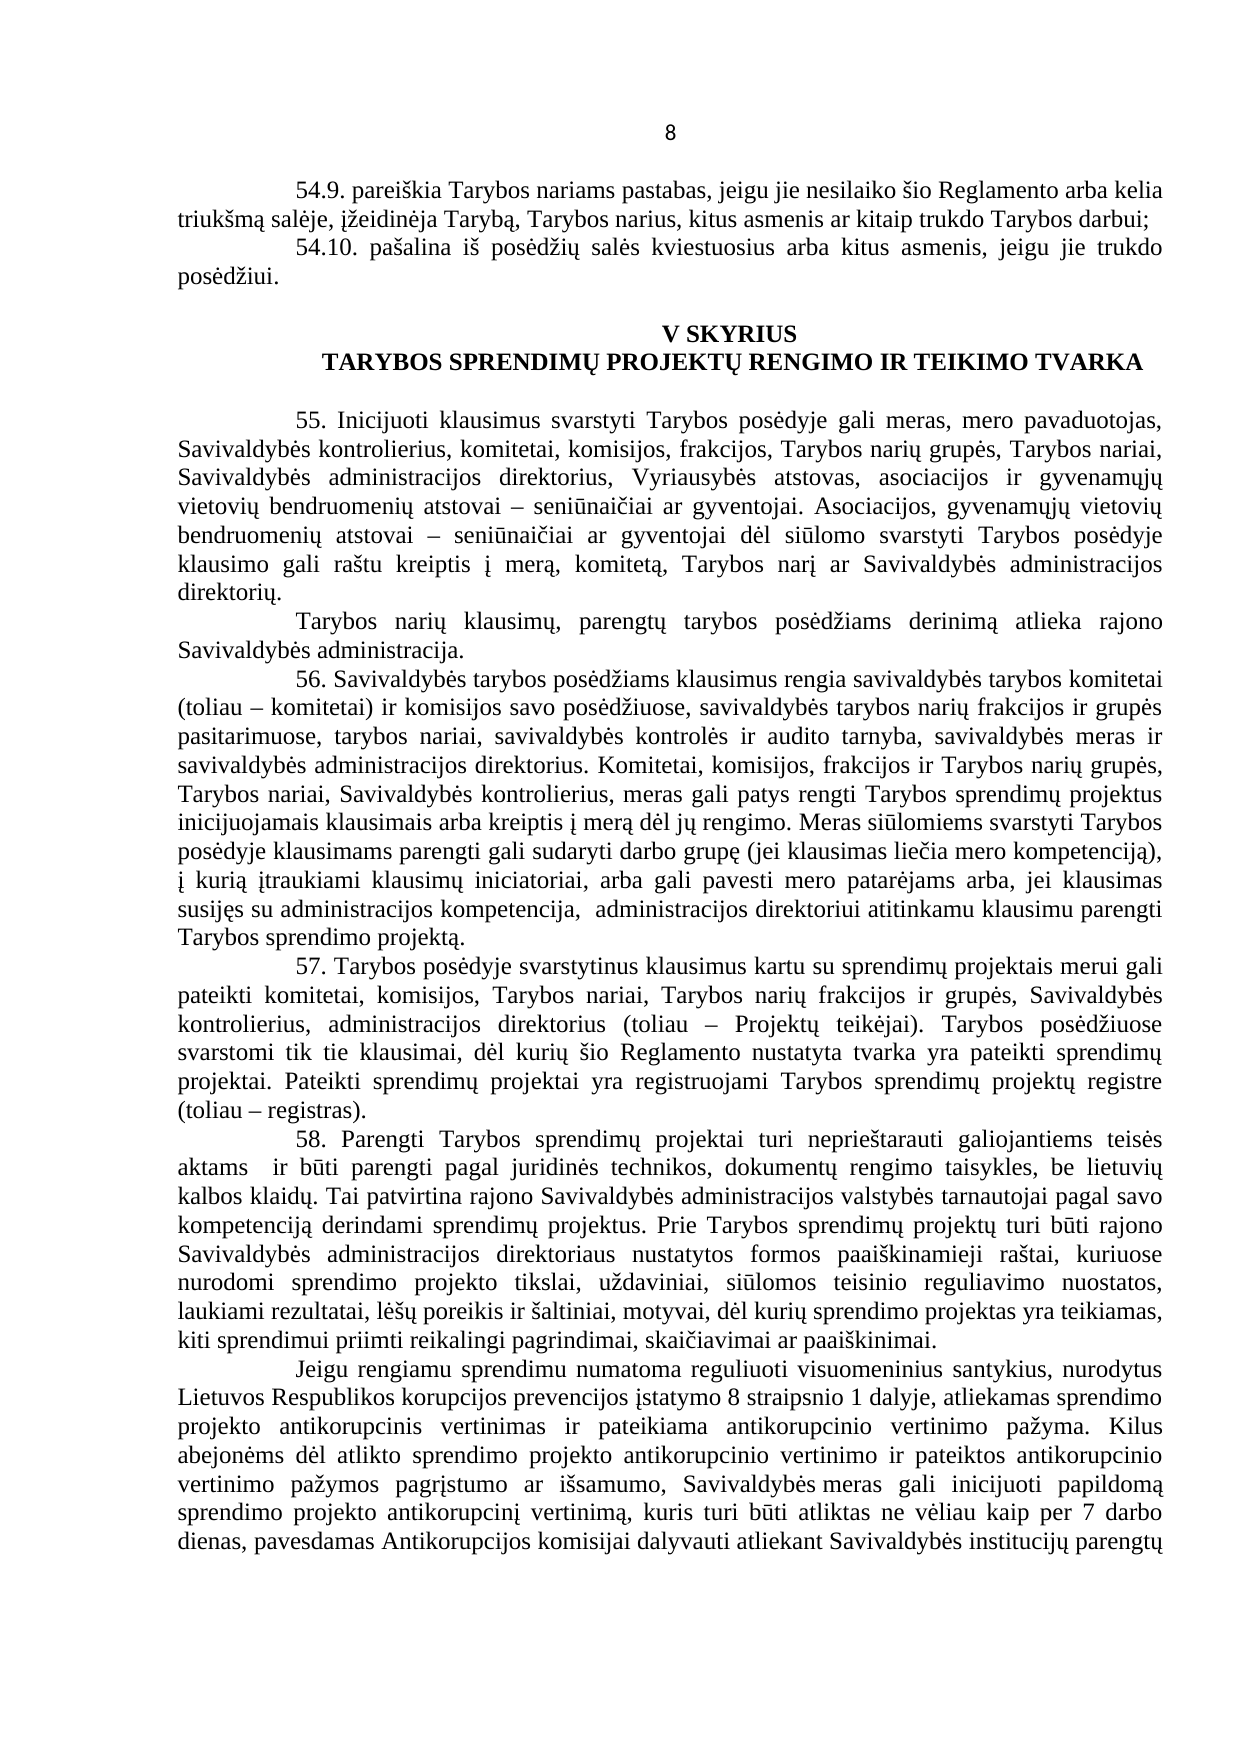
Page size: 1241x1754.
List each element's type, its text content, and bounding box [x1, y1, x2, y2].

subtitle TARYBOS SPRENDIMŲ PROJEKTŲ RENGIMO IR TEIKIMO TVARKA [177, 347, 1163, 376]
text 54.9. pareiškia Tarybos nariams pastabas, jeigu jie nesilaiko šio Reglamento arba kelia triukšmą salėje, įžeidinėja Tarybą, Tarybos narius, kitus asmenis ar kitaip trukdo Tarybos darbui; [177, 175, 1163, 232]
text Tarybos narių klausimų, parengtų tarybos posėdžiams derinimą atlieka rajono Savivaldybės administracija. [177, 606, 1163, 664]
text 56. Savivaldybės tarybos posėdžiams klausimus rengia savivaldybės tarybos komitetai (toliau – komitetai) ir komisijos savo posėdžiuose, savivaldybės tarybos narių frakcijos ir grupės pasitarimuose, tarybos nariai, savivaldybės kontrolės ir audito tarnyba, savivaldybės meras ir savivaldybės administracijos direktorius. Komitetai, komisijos, frakcijos ir Tarybos narių grupės, Tarybos nariai, Savivaldybės kontrolierius, meras gali patys rengti Tarybos sprendimų projektus inicijuojamais klausimais arba kreiptis į merą dėl jų rengimo. Meras siūlomiems svarstyti Tarybos posėdyje klausimams parengti gali sudaryti darbo grupę (jei klausimas liečia mero kompetenciją), į kurią įtraukiami klausimų iniciatoriai, arba gali pavesti mero patarėjams arba, jei klausimas susijęs su administracijos kompetencija, administracijos direktoriui atitinkamu klausimu parengti Tarybos sprendimo projektą. [177, 664, 1163, 951]
text Jeigu rengiamu sprendimu numatoma reguliuoti visuomeninius santykius, nurodytus Lietuvos Respublikos korupcijos prevencijos įstatymo 8 straipsnio 1 dalyje, atliekamas sprendimo projekto antikorupcinis vertinimas ir pateikiama antikorupcinio vertinimo pažyma. Kilus abejonėms dėl atlikto sprendimo projekto antikorupcinio vertinimo ir pateiktos antikorupcinio vertinimo pažymos pagrįstumo ar išsamumo, Savivaldybės meras gali inicijuoti papildomą sprendimo projekto antikorupcinį vertinimą, kuris turi būti atliktas ne vėliau kaip per 7 darbo dienas, pavesdamas Antikorupcijos komisijai dalyvauti atliekant Savivaldybės institucijų parengtų [177, 1354, 1163, 1555]
text 55. Inicijuoti klausimus svarstyti Tarybos posėdyje gali meras, mero pavaduotojas, Savivaldybės kontrolierius, komitetai, komisijos, frakcijos, Tarybos narių grupės, Tarybos nariai, Savivaldybės administracijos direktorius, Vyriausybės atstovas, asociacijos ir gyvenamųjų vietovių bendruomenių atstovai – seniūnaičiai ar gyventojai. Asociacijos, gyvenamųjų vietovių bendruomenių atstovai – seniūnaičiai ar gyventojai dėl siūlomo svarstyti Tarybos posėdyje klausimo gali raštu kreiptis į merą, komitetą, Tarybos narį ar Savivaldybės administracijos direktorių. [177, 405, 1163, 606]
text 57. Tarybos posėdyje svarstytinus klausimus kartu su sprendimų projektais merui gali pateikti komitetai, komisijos, Tarybos nariai, Tarybos narių frakcijos ir grupės, Savivaldybės kontrolierius, administracijos direktorius (toliau – Projektų teikėjai). Tarybos posėdžiuose svarstomi tik tie klausimai, dėl kurių šio Reglamento nustatyta tvarka yra pateikti sprendimų projektai. Pateikti sprendimų projektai yra registruojami Tarybos sprendimų projektų registre (toliau – registras). [177, 951, 1163, 1124]
subtitle V SKYRIUS [177, 319, 1163, 347]
text 54.10. pašalina iš posėdžių salės kviestuosius arba kitus asmenis, jeigu jie trukdo posėdžiui. [177, 232, 1163, 290]
text 58. Parengti Tarybos sprendimų projektai turi neprieštarauti galiojantiems teisės aktams ir būti parengti pagal juridinės technikos, dokumentų rengimo taisykles, be lietuvių kalbos klaidų. Tai patvirtina rajono Savivaldybės administracijos valstybės tarnautojai pagal savo kompetenciją derindami sprendimų projektus. Prie Tarybos sprendimų projektų turi būti rajono Savivaldybės administracijos direktoriaus nustatytos formos paaiškinamieji raštai, kuriuose nurodomi sprendimo projekto tikslai, uždaviniai, siūlomos teisinio reguliavimo nuostatos, laukiami rezultatai, lėšų poreikis ir šaltiniai, motyvai, dėl kurių sprendimo projektas yra teikiamas, kiti sprendimui priimti reikalingi pagrindimai, skaičiavimai ar paaiškinimai. [177, 1124, 1163, 1354]
